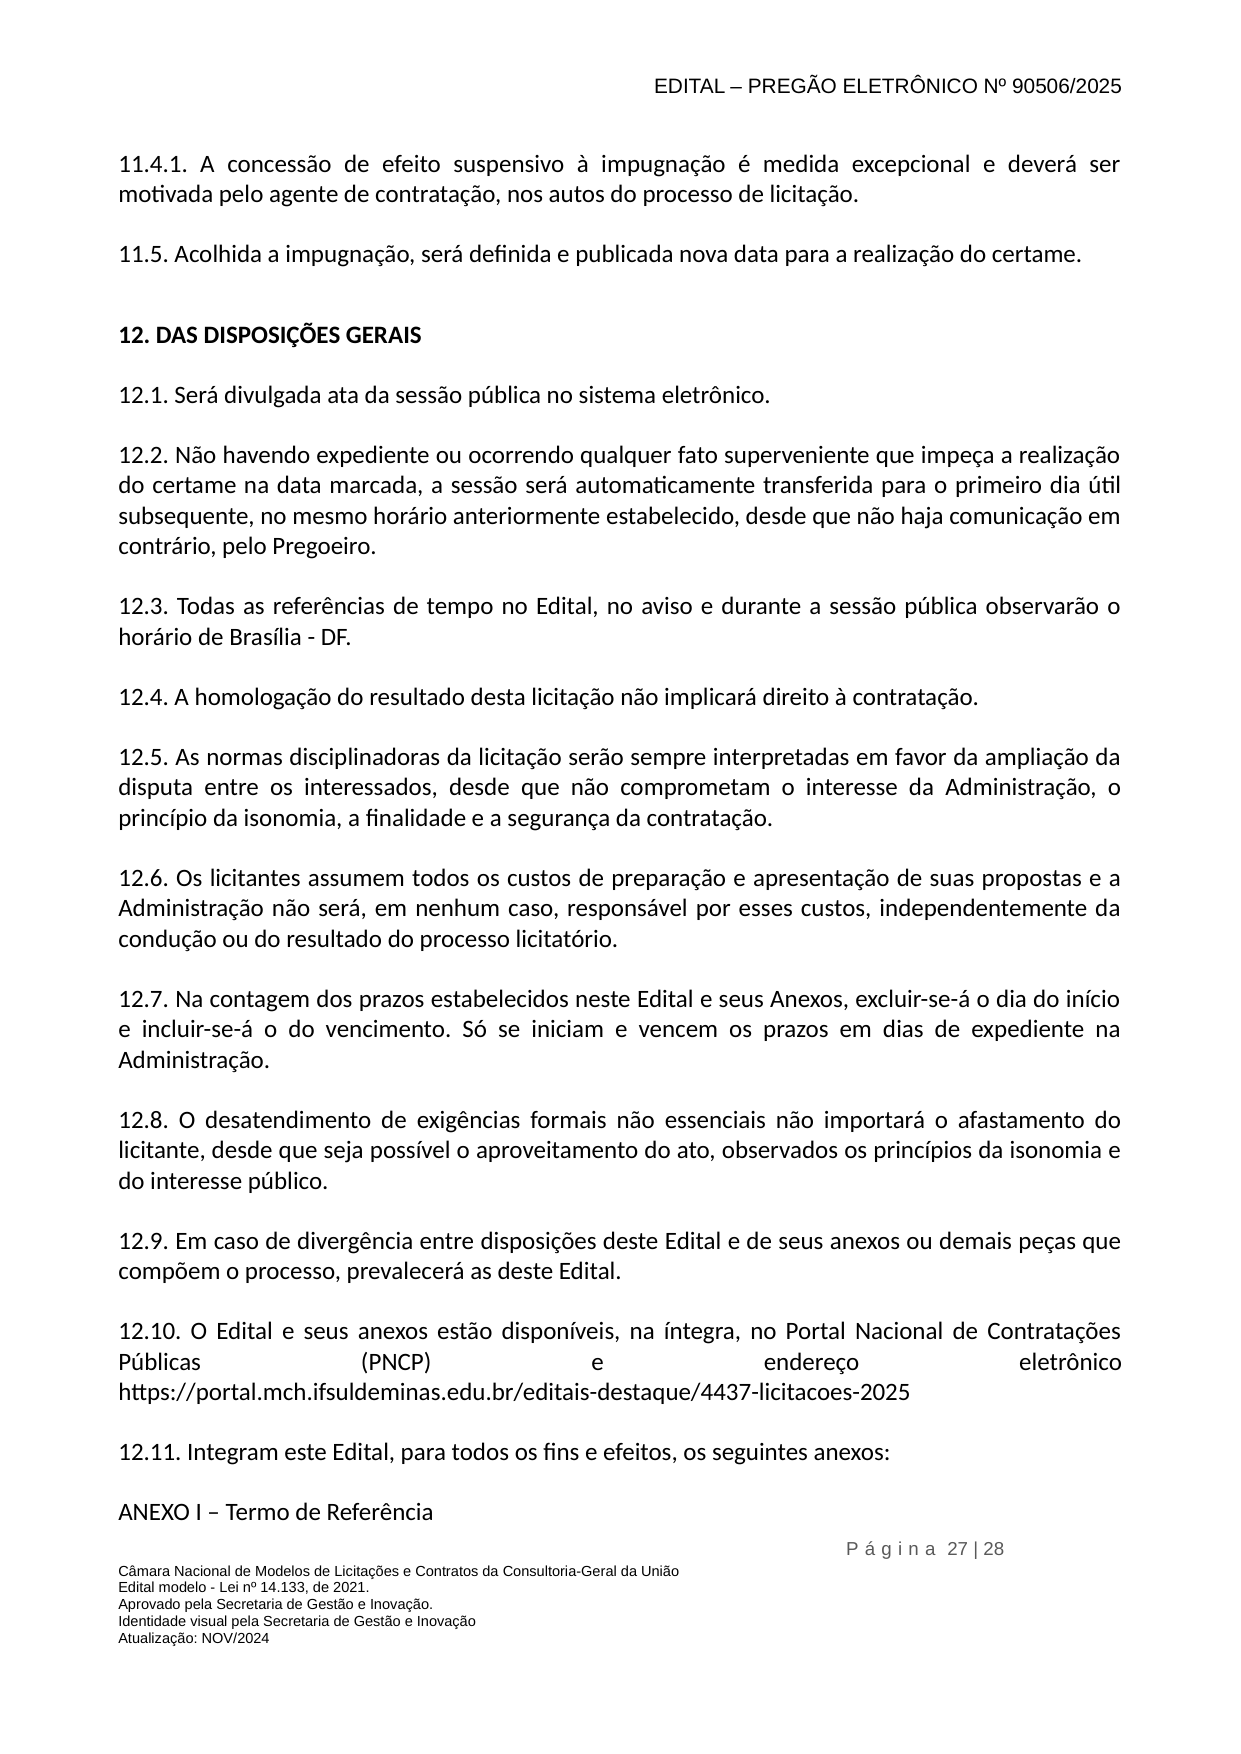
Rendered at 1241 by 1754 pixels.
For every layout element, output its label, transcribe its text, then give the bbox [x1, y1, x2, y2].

text 12.9. Em caso de divergência entre disposições deste Edital e de seus anexos ou demais peças que compõem o processo, prevalecerá as deste Edital. [118, 1225, 1122, 1286]
text 12.2. Não havendo expediente ou ocorrendo qualquer fato superveniente que impeça a realização do certame na data marcada, a sessão será automaticamente transferida para o primeiro dia útil subsequente, no mesmo horário anteriormente estabelecido, desde que não haja comunicação em contrário, pelo Pregoeiro. [118, 439, 1122, 561]
text 12.4. A homologação do resultado desta licitação não implicará direito à contratação. [118, 681, 1122, 711]
text 12.10. O Edital e seus anexos estão disponíveis, na íntegra, no Portal Nacional de Contratações Públicas (PNCP) e endereço eletrônico https://portal.mch.ifsuldeminas.edu.br/editais-destaque/4437-licitacoes-2025 [118, 1316, 1122, 1407]
text 12.11. Integram este Edital, para todos os fins e efeitos, os seguintes anexos: [118, 1437, 1122, 1467]
text 11.4.1. A concessão de efeito suspensivo à impugnação é medida excepcional e deverá ser motivada pelo agente de contratação, nos autos do processo de licitação. [118, 148, 1122, 209]
text 12.5. As normas disciplinadoras da licitação serão sempre interpretadas em favor da ampliação da disputa entre os interessados, desde que não comprometam o interesse da Administração, o princípio da isonomia, a finalidade e a segurança da contratação. [118, 741, 1122, 832]
text 12.3. Todas as referências de tempo no Edital, no aviso e durante a sessão pública observarão o horário de Brasília - DF. [118, 590, 1122, 651]
text 12.7. Na contagem dos prazos estabelecidos neste Edital e seus Anexos, excluir-se-á o dia do início e incluir-se-á o do vencimento. Só se iniciam e vencem os prazos em dias de expediente na Administração. [118, 983, 1122, 1074]
text 12.6. Os licitantes assumem todos os custos de preparação e apresentação de suas propostas e a Administração não será, em nenhum caso, responsável por esses custos, independentemente da condução ou do resultado do processo licitatório. [118, 862, 1122, 953]
text 11.5. Acolhida a impugnação, será definida e publicada nova data para a realização do certame. [118, 238, 1122, 269]
text ANEXO I – Termo de Referência [118, 1497, 1122, 1527]
text 12.8. O desatendimento de exigências formais não essenciais não importará o afastamento do licitante, desde que seja possível o aproveitamento do ato, observados os princípios da isonomia e do interesse público. [118, 1104, 1122, 1196]
subtitle 12. DAS DISPOSIÇÕES GERAIS [118, 319, 1122, 349]
text 12.1. Será divulgada ata da sessão pública no sistema eletrônico. [118, 379, 1122, 409]
